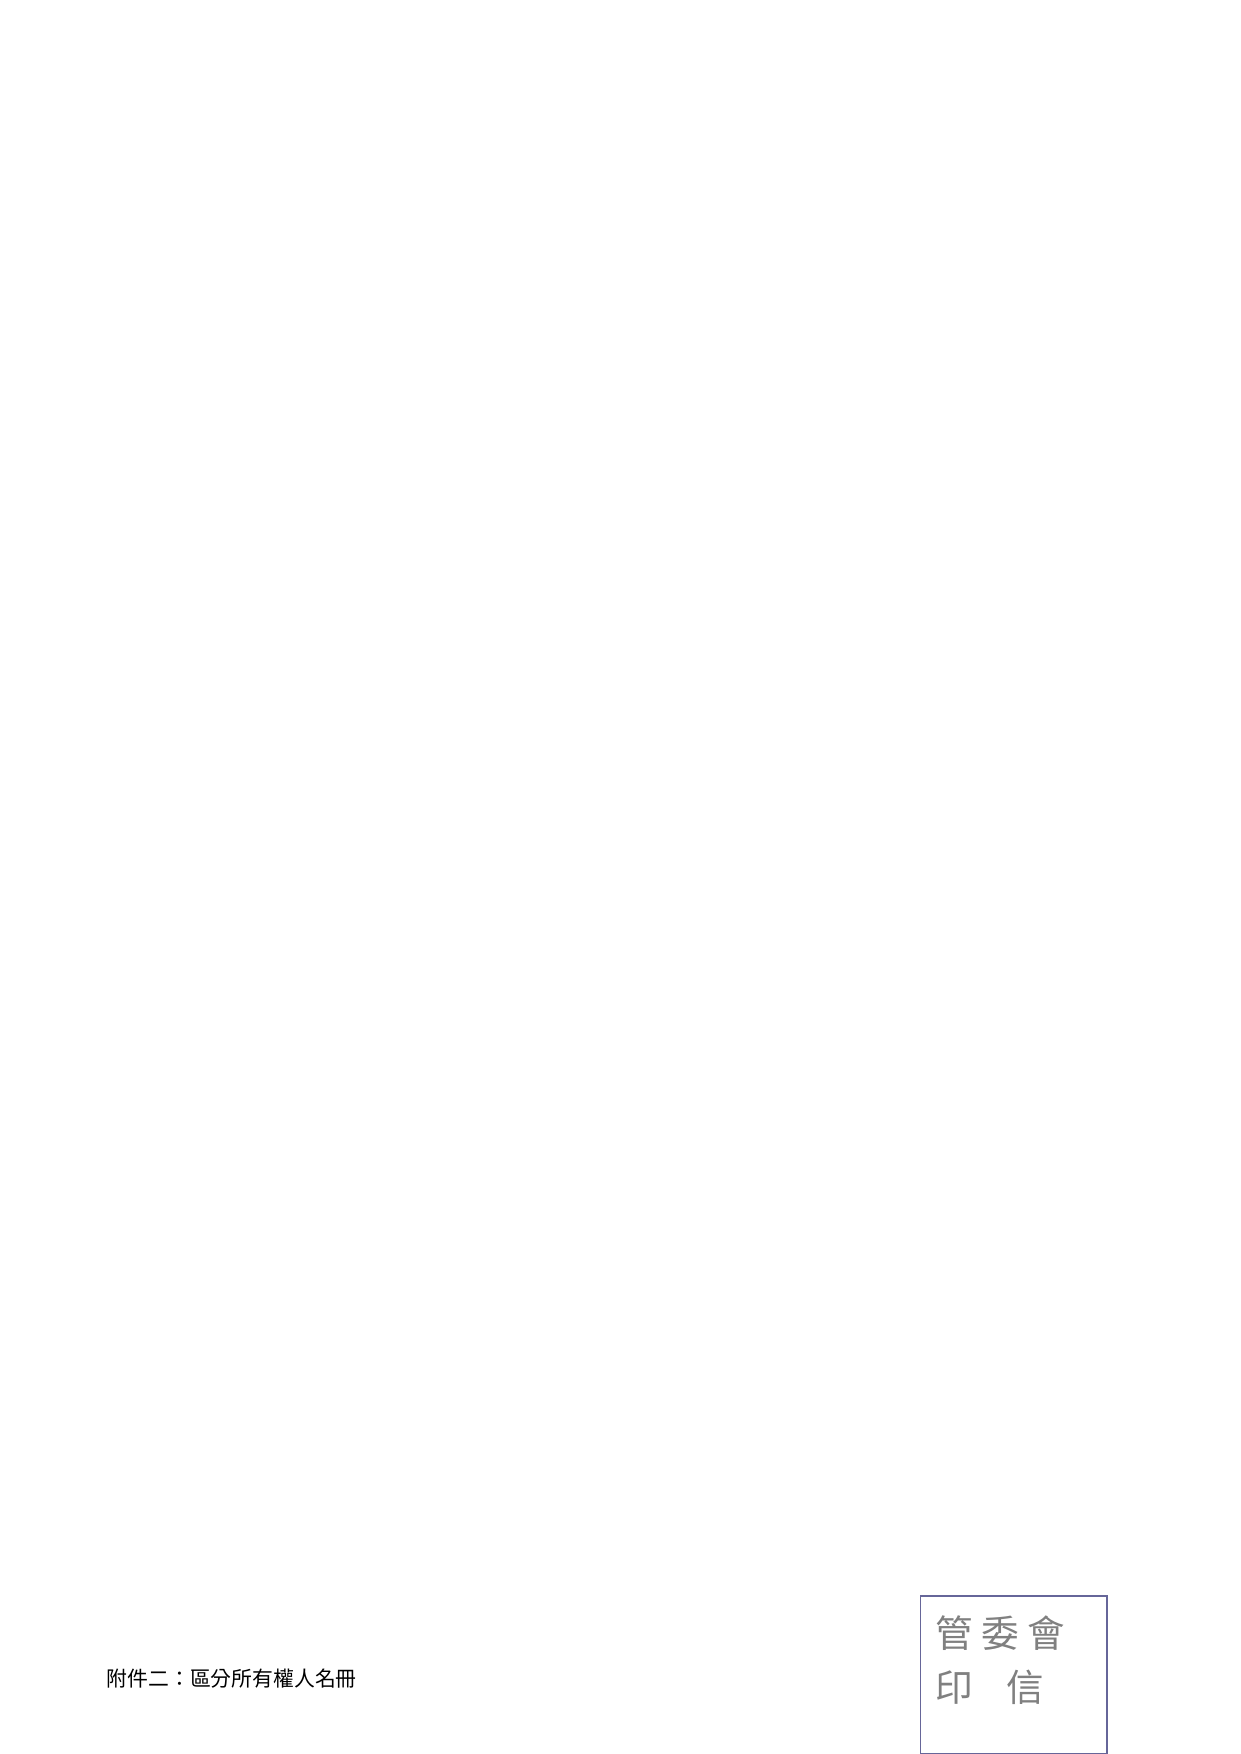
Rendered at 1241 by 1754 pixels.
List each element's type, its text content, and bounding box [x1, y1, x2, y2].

text [1108, 1636, 1134, 1698]
text 附件二：區分所有權人名冊 [106, 1636, 920, 1698]
